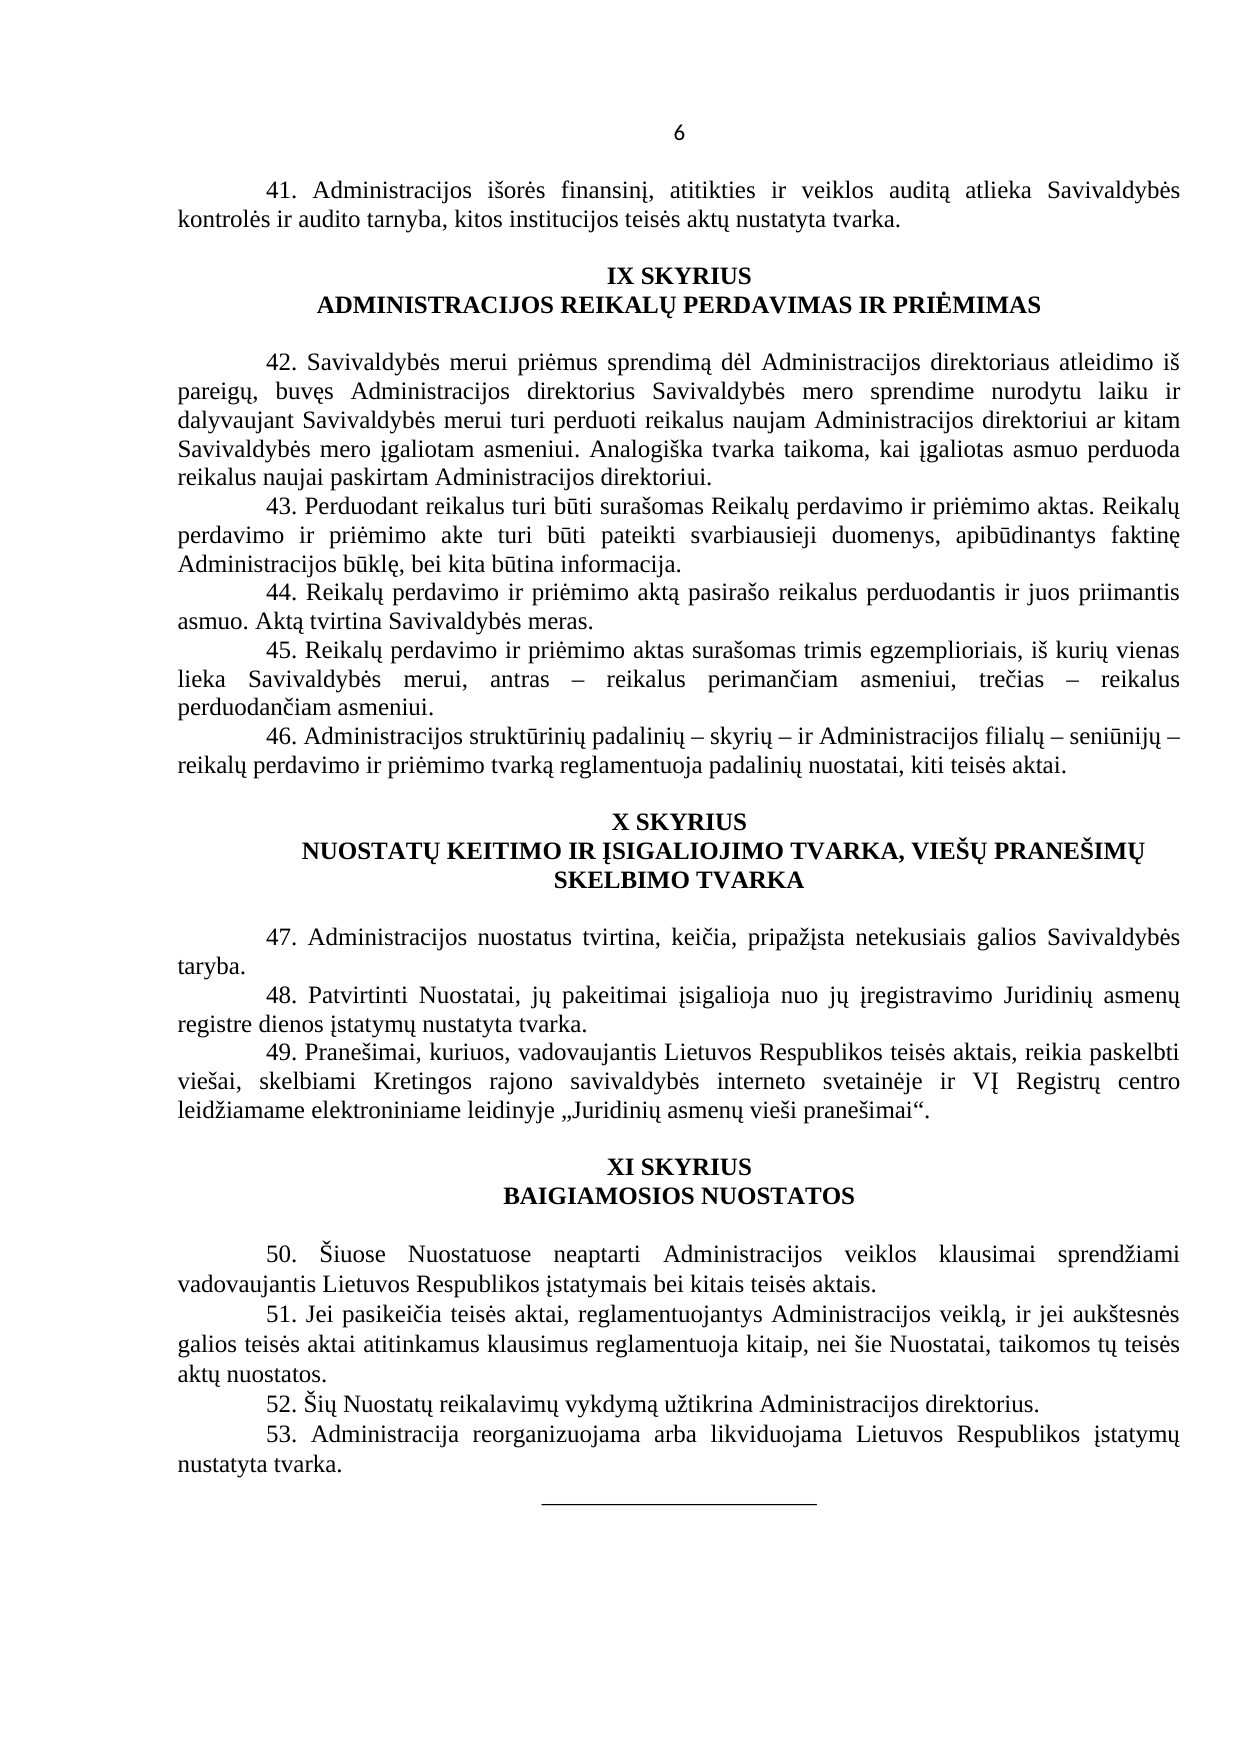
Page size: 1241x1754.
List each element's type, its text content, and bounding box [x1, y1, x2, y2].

text ADMINISTRACIJOS REIKALŲ PERDAVIMAS IR PRIĖMIMAS [177, 290, 1181, 319]
text 43. Perduodant reikalus turi būti surašomas Reikalų perdavimo ir priėmimo aktas. Reikalų perdavimo ir priėmimo akte turi būti pateikti svarbiausieji duomenys, apibūdinantys faktinę Administracijos būklę, bei kita būtina informacija. [177, 491, 1181, 577]
text NUOSTATŲ KEITIMO IR ĮSIGALIOJIMO TVARKA, VIEŠŲ PRANEŠIMŲ SKELBIMO TVARKA [177, 836, 1181, 894]
text 48. Patvirtinti Nuostatai, jų pakeitimai įsigalioja nuo jų įregistravimo Juridinių asmenų registre dienos įstatymų nustatyta tvarka. [177, 980, 1181, 1037]
text 52. Šių Nuostatų reikalavimų vykdymą užtikrina Administracijos direktorius. [177, 1389, 1181, 1418]
text 51. Jei pasikeičia teisės aktai, reglamentuojantys Administracijos veiklą, ir jei aukštesnės galios teisės aktai atitinkamus klausimus reglamentuoja kitaip, nei šie Nuostatai, taikomos tų teisės aktų nuostatos. [177, 1299, 1181, 1388]
text 47. Administracijos nuostatus tvirtina, keičia, pripažįsta netekusiais galios Savivaldybės taryba. [177, 922, 1181, 980]
text 53. Administracija reorganizuojama arba likviduojama Lietuvos Respublikos įstatymų nustatyta tvarka. [177, 1419, 1181, 1478]
text 44. Reikalų perdavimo ir priėmimo aktą pasirašo reikalus perduodantis ir juos priimantis asmuo. Aktą tvirtina Savivaldybės meras. [177, 577, 1181, 635]
text BAIGIAMOSIOS NUOSTATOS [177, 1181, 1181, 1210]
text 45. Reikalų perdavimo ir priėmimo aktas surašomas trimis egzemplioriais, iš kurių vienas lieka Savivaldybės merui, antras – reikalus perimančiam asmeniui, trečias – reikalus perduodančiam asmeniui. [177, 635, 1181, 721]
text X SKYRIUS [177, 807, 1181, 836]
text IX SKYRIUS [177, 261, 1181, 290]
text ______________________ [177, 1479, 1181, 1508]
text 49. Pranešimai, kuriuos, vadovaujantis Lietuvos Respublikos teisės aktais, reikia paskelbti viešai, skelbiami Kretingos rajono savivaldybės interneto svetainėje ir VĮ Registrų centro leidžiamame elektroniniame leidinyje „Juridinių asmenų vieši pranešimai“. [177, 1037, 1181, 1124]
text 42. Savivaldybės merui priėmus sprendimą dėl Administracijos direktoriaus atleidimo iš pareigų, buvęs Administracijos direktorius Savivaldybės mero sprendime nurodytu laiku ir dalyvaujant Savivaldybės merui turi perduoti reikalus naujam Administracijos direktoriui ar kitam Savivaldybės mero įgaliotam asmeniui. Analogiška tvarka taikoma, kai įgaliotas asmuo perduoda reikalus naujai paskirtam Administracijos direktoriui. [177, 347, 1181, 491]
text 41. Administracijos išorės finansinį, atitikties ir veiklos auditą atlieka Savivaldybės kontrolės ir audito tarnyba, kitos institucijos teisės aktų nustatyta tvarka. [177, 175, 1181, 232]
text 46. Administracijos struktūrinių padalinių – skyrių – ir Administracijos filialų – seniūnijų – reikalų perdavimo ir priėmimo tvarką reglamentuoja padalinių nuostatai, kiti teisės aktai. [177, 721, 1181, 779]
text XI SKYRIUS [177, 1152, 1181, 1181]
text 50. Šiuose Nuostatuose neaptarti Administracijos veiklos klausimai sprendžiami vadovaujantis Lietuvos Respublikos įstatymais bei kitais teisės aktais. [177, 1239, 1181, 1297]
